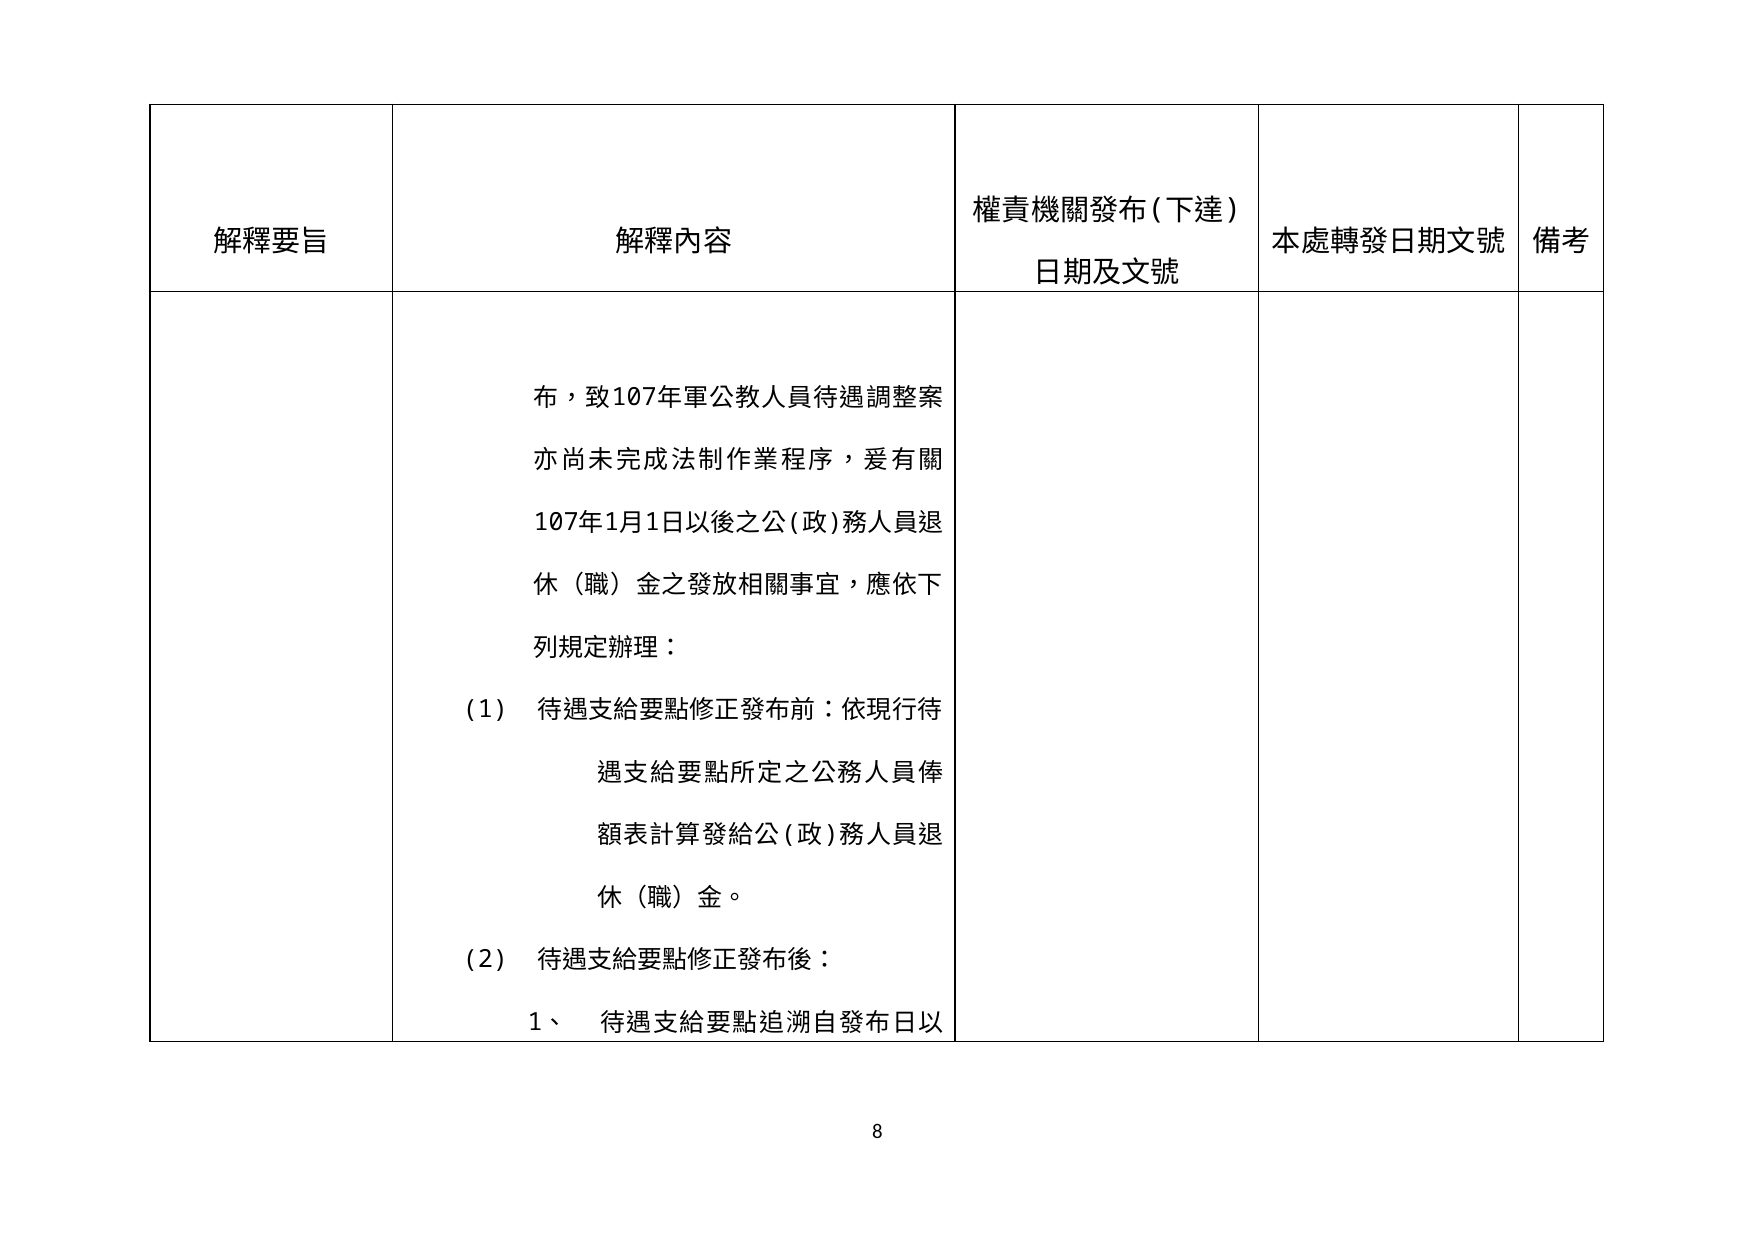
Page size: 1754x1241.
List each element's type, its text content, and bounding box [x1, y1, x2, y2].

table_cell 查公務人員退休法第9條及第31條規定略以，公務人員退休金係以在職同等級人員之本（年功）俸額計算。同法施行細則第28條規定，本法所稱本（年功）俸之俸額標準，依全國軍公教員工待遇支給要點（以下簡稱待遇支給要點）所定之公務人員俸額表計算。同細則第31條第5項規定，月退休金發給後，如遇公務人員俸給調整時，應於下次發給月退休金時，配合補發或調整。次查政務人員退職撫卹條例第18條、原政務人員退職酬勞金給與條例第4條、第17條及其施行細則第19條，亦有相同規範。 依前述規定，公(政)務人員退休（職）金係按現職人員待遇標準計算，惟因107年度中央政府總預算案(以下簡稱總預算案)尚未完成三讀並經總統公布，致107年軍公教人員待遇調整案亦尚未完成法制作業程序，爰有關107年1月1日以後之公(政)務人員退休（職）金之發放相關事宜，應依下列規定辦理： 待遇支給要點修正發布前：依現行待遇支給要點所定之公務人員俸額表計算發給公(政)務人員退休（職）金。 待遇支給要點修正發布後： 待遇支給要點追溯自發布日以前生效時： 已審定並發給支（兼）領月退休（職）金者：自待遇支給要點修正發布日起之下一次月退休（職）金發放時，再依調整後之公務人員俸額表所定俸額計算給與並配合補發或調整。 已審定並發給一次退休（職）金者：自待遇支給要點修正發布後，依調整後之公務人員俸額表所定俸額計算給與並配合補發或調整。 待遇支給要點自發布日以後生效時：自待遇支給要點修正生效日起，依調整後之公務人員俸額表所定俸額計算發給公(政)務人員退休（職）金。 公務人員之資遣給與及公(政)務人員之遺族撫慰金、撫卹金之發放事宜，比照前開規定辦理。 另，各項定期給與之發放，自107年1月1日起，將改為按月發放，請各機關切實配合辦理；其中1月1日發放(當日進各領受人之帳戶)，亦請各機關務求落實之。 [393, 292, 954, 1041]
table_header 解釋要旨 [151, 105, 392, 291]
table_header 本處轉發日期文號 [1259, 105, 1518, 291]
table_cell [151, 292, 392, 1041]
table_cell [1259, 292, 1518, 1041]
table_cell [1519, 292, 1603, 1041]
table_header 解釋內容 [393, 105, 954, 291]
table_header 權責機關發布(下達) 日期及文號 [956, 105, 1258, 291]
table_cell [956, 292, 1258, 1041]
table_header 備考 [1519, 105, 1603, 291]
